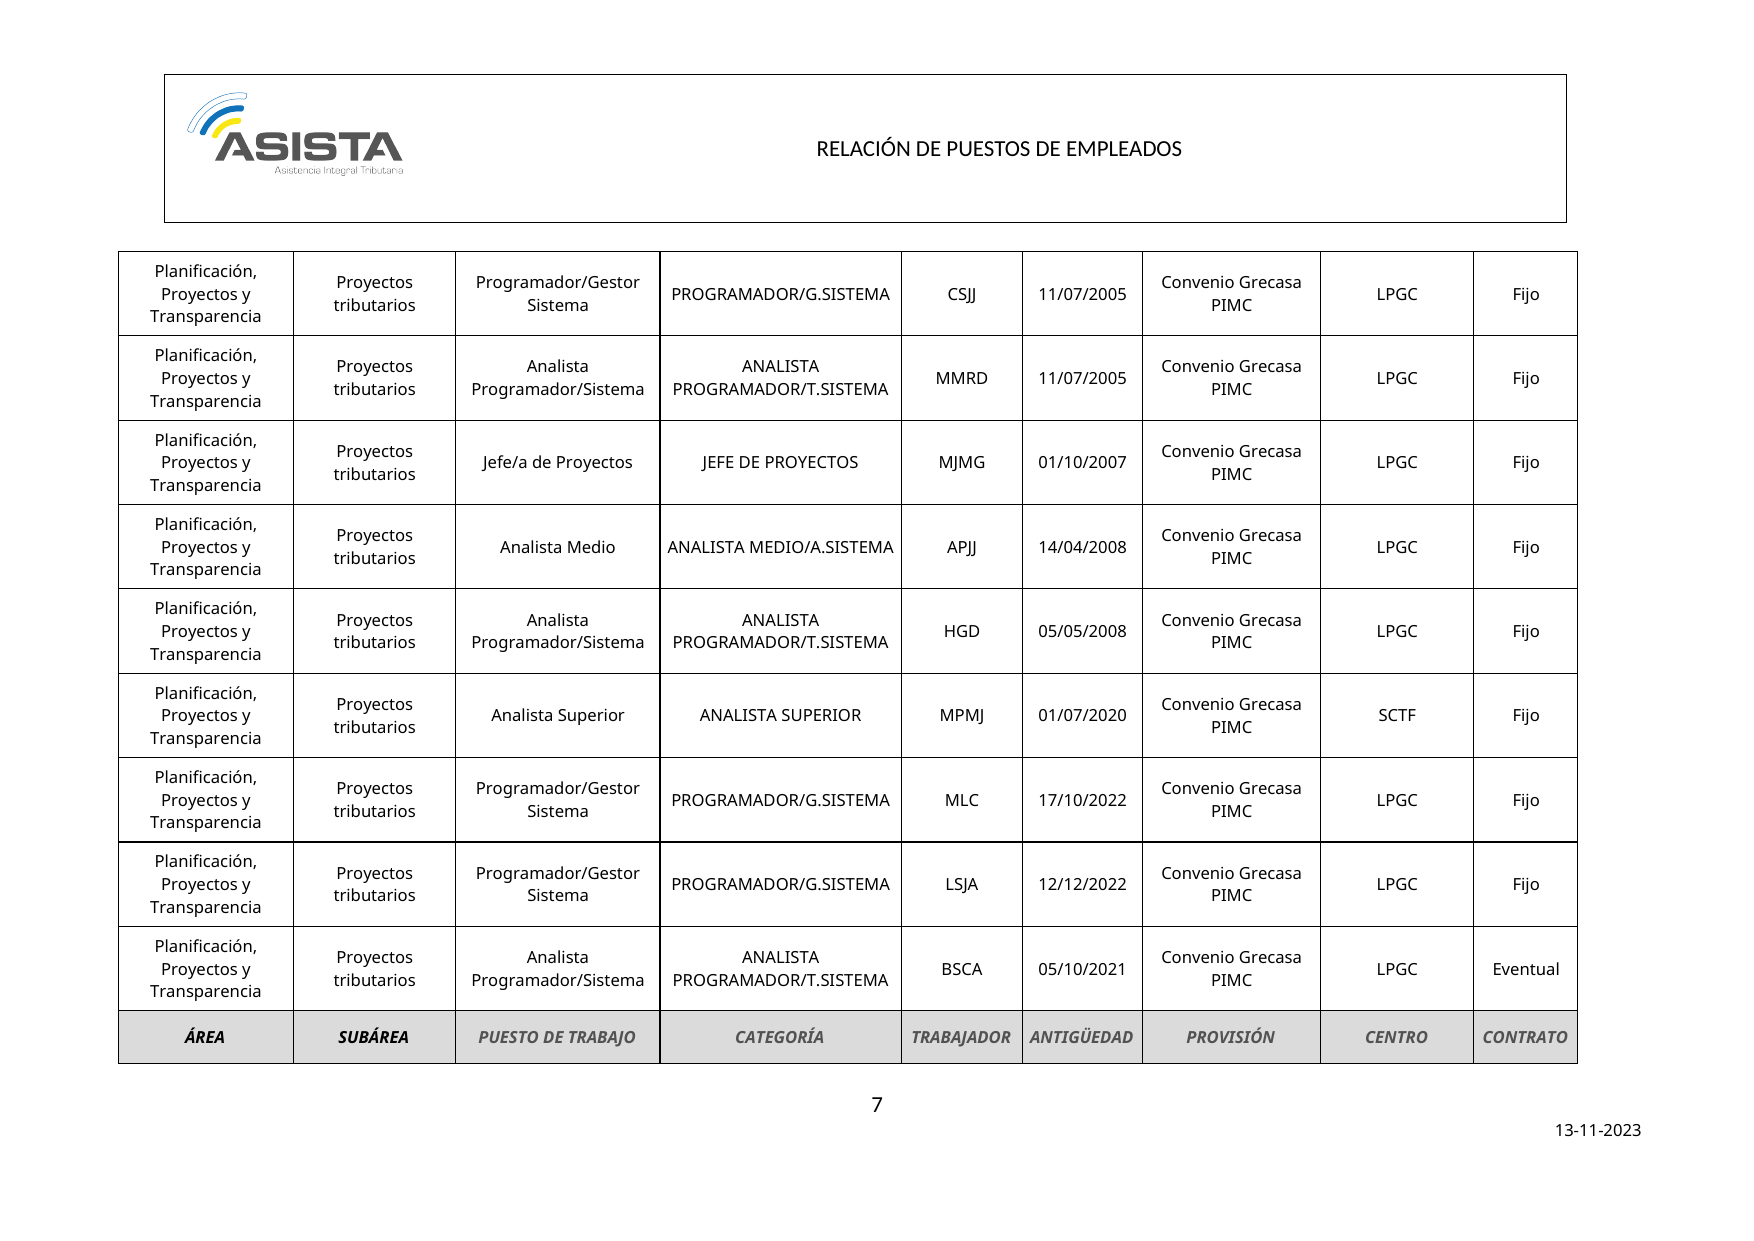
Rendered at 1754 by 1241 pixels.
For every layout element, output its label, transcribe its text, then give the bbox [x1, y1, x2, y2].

table_cell CSJJ [902, 252, 1022, 335]
table_cell JEFE DE PROYECTOS [661, 421, 901, 504]
table_cell PROVISIÓN [1143, 1011, 1320, 1063]
table_cell Convenio Grecasa PIMC [1143, 589, 1320, 673]
table_cell 01/07/2020 [1023, 674, 1142, 757]
table_cell Proyectos tributarios [294, 758, 455, 841]
table_cell 01/10/2007 [1023, 421, 1142, 504]
table_cell LPGC [1321, 505, 1473, 588]
table_cell Planificación, Proyectos y Transparencia [119, 589, 293, 673]
table_cell MLC [902, 758, 1022, 841]
table_cell Proyectos tributarios [294, 674, 455, 757]
table_cell TRABAJADOR [902, 1011, 1022, 1063]
table_cell Convenio Grecasa PIMC [1143, 336, 1320, 419]
table_cell CATEGORÍA [661, 1011, 901, 1063]
table_cell CONTRATO [1474, 1011, 1577, 1063]
table_cell PROGRAMADOR/G.SISTEMA [661, 758, 901, 841]
table_cell Programador/Gestor Sistema [456, 758, 659, 841]
table_cell Planificación, Proyectos y Transparencia [119, 927, 293, 1010]
table_cell Fijo [1474, 252, 1577, 335]
table_cell Proyectos tributarios [294, 505, 455, 588]
table_cell SUBÁREA [294, 1011, 455, 1063]
table_cell ANALISTA PROGRAMADOR/T.SISTEMA [661, 336, 901, 419]
table_cell Convenio Grecasa PIMC [1143, 421, 1320, 504]
table_cell LPGC [1321, 843, 1473, 926]
table_cell Convenio Grecasa PIMC [1143, 674, 1320, 757]
table_cell PROGRAMADOR/G.SISTEMA [661, 252, 901, 335]
table_cell Convenio Grecasa PIMC [1143, 758, 1320, 841]
table_cell Planificación, Proyectos y Transparencia [119, 252, 293, 335]
table_cell Proyectos tributarios [294, 927, 455, 1010]
table_cell LPGC [1321, 758, 1473, 841]
table_cell Proyectos tributarios [294, 336, 455, 419]
table_cell Convenio Grecasa PIMC [1143, 927, 1320, 1010]
table_cell ANALISTA PROGRAMADOR/T.SISTEMA [661, 927, 901, 1010]
table_cell 12/12/2022 [1023, 843, 1142, 926]
table_cell 11/07/2005 [1023, 252, 1142, 335]
table_cell Planificación, Proyectos y Transparencia [119, 421, 293, 504]
table_cell 11/07/2005 [1023, 336, 1142, 419]
table_cell Planificación, Proyectos y Transparencia [119, 505, 293, 588]
table_cell Proyectos tributarios [294, 252, 455, 335]
table_cell BSCA [902, 927, 1022, 1010]
table_cell ÁREA [119, 1011, 293, 1063]
table_cell Jefe/a de Proyectos [456, 421, 659, 504]
table_cell 14/04/2008 [1023, 505, 1142, 588]
table_cell LSJA [902, 843, 1022, 926]
table_cell Analista Superior [456, 674, 659, 757]
table_cell Planificación, Proyectos y Transparencia [119, 674, 293, 757]
table_cell Analista Programador/Sistema [456, 927, 659, 1010]
table_cell Fijo [1474, 336, 1577, 419]
table_cell Convenio Grecasa PIMC [1143, 843, 1320, 926]
table_cell LPGC [1321, 336, 1473, 419]
table_cell Planificación, Proyectos y Transparencia [119, 336, 293, 419]
table_cell Analista Programador/Sistema [456, 589, 659, 673]
table_cell Fijo [1474, 505, 1577, 588]
table_cell PROGRAMADOR/G.SISTEMA [661, 843, 901, 926]
table_cell ANALISTA SUPERIOR [661, 674, 901, 757]
table_cell MJMG [902, 421, 1022, 504]
table_cell Proyectos tributarios [294, 843, 455, 926]
table_cell LPGC [1321, 421, 1473, 504]
table_cell Convenio Grecasa PIMC [1143, 505, 1320, 588]
table_cell ANTIGÜEDAD [1023, 1011, 1142, 1063]
table_cell HGD [902, 589, 1022, 673]
table_cell 05/10/2021 [1023, 927, 1142, 1010]
table_cell Programador/Gestor Sistema [456, 843, 659, 926]
table_cell APJJ [902, 505, 1022, 588]
table_cell Fijo [1474, 421, 1577, 504]
table_cell Convenio Grecasa PIMC [1143, 252, 1320, 335]
table_cell MPMJ [902, 674, 1022, 757]
table_cell ANALISTA PROGRAMADOR/T.SISTEMA [661, 589, 901, 673]
table_cell SCTF [1321, 674, 1473, 757]
table_cell Proyectos tributarios [294, 589, 455, 673]
table_cell Eventual [1474, 927, 1577, 1010]
table_cell Fijo [1474, 674, 1577, 757]
table_cell Programador/Gestor Sistema [456, 252, 659, 335]
table_cell CENTRO [1321, 1011, 1473, 1063]
table_cell PUESTO DE TRABAJO [456, 1011, 659, 1063]
table_cell Proyectos tributarios [294, 421, 455, 504]
table_cell Fijo [1474, 758, 1577, 841]
table_cell Analista Programador/Sistema [456, 336, 659, 419]
table_cell Fijo [1474, 843, 1577, 926]
table_cell ANALISTA MEDIO/A.SISTEMA [661, 505, 901, 588]
table_cell LPGC [1321, 589, 1473, 673]
table_cell 05/05/2008 [1023, 589, 1142, 673]
table_cell Planificación, Proyectos y Transparencia [119, 758, 293, 841]
table_cell Analista Medio [456, 505, 659, 588]
table_cell MMRD [902, 336, 1022, 419]
table_cell Planificación, Proyectos y Transparencia [119, 843, 293, 926]
table_cell LPGC [1321, 252, 1473, 335]
table_cell LPGC [1321, 927, 1473, 1010]
table_cell Fijo [1474, 589, 1577, 673]
table_cell 17/10/2022 [1023, 758, 1142, 841]
